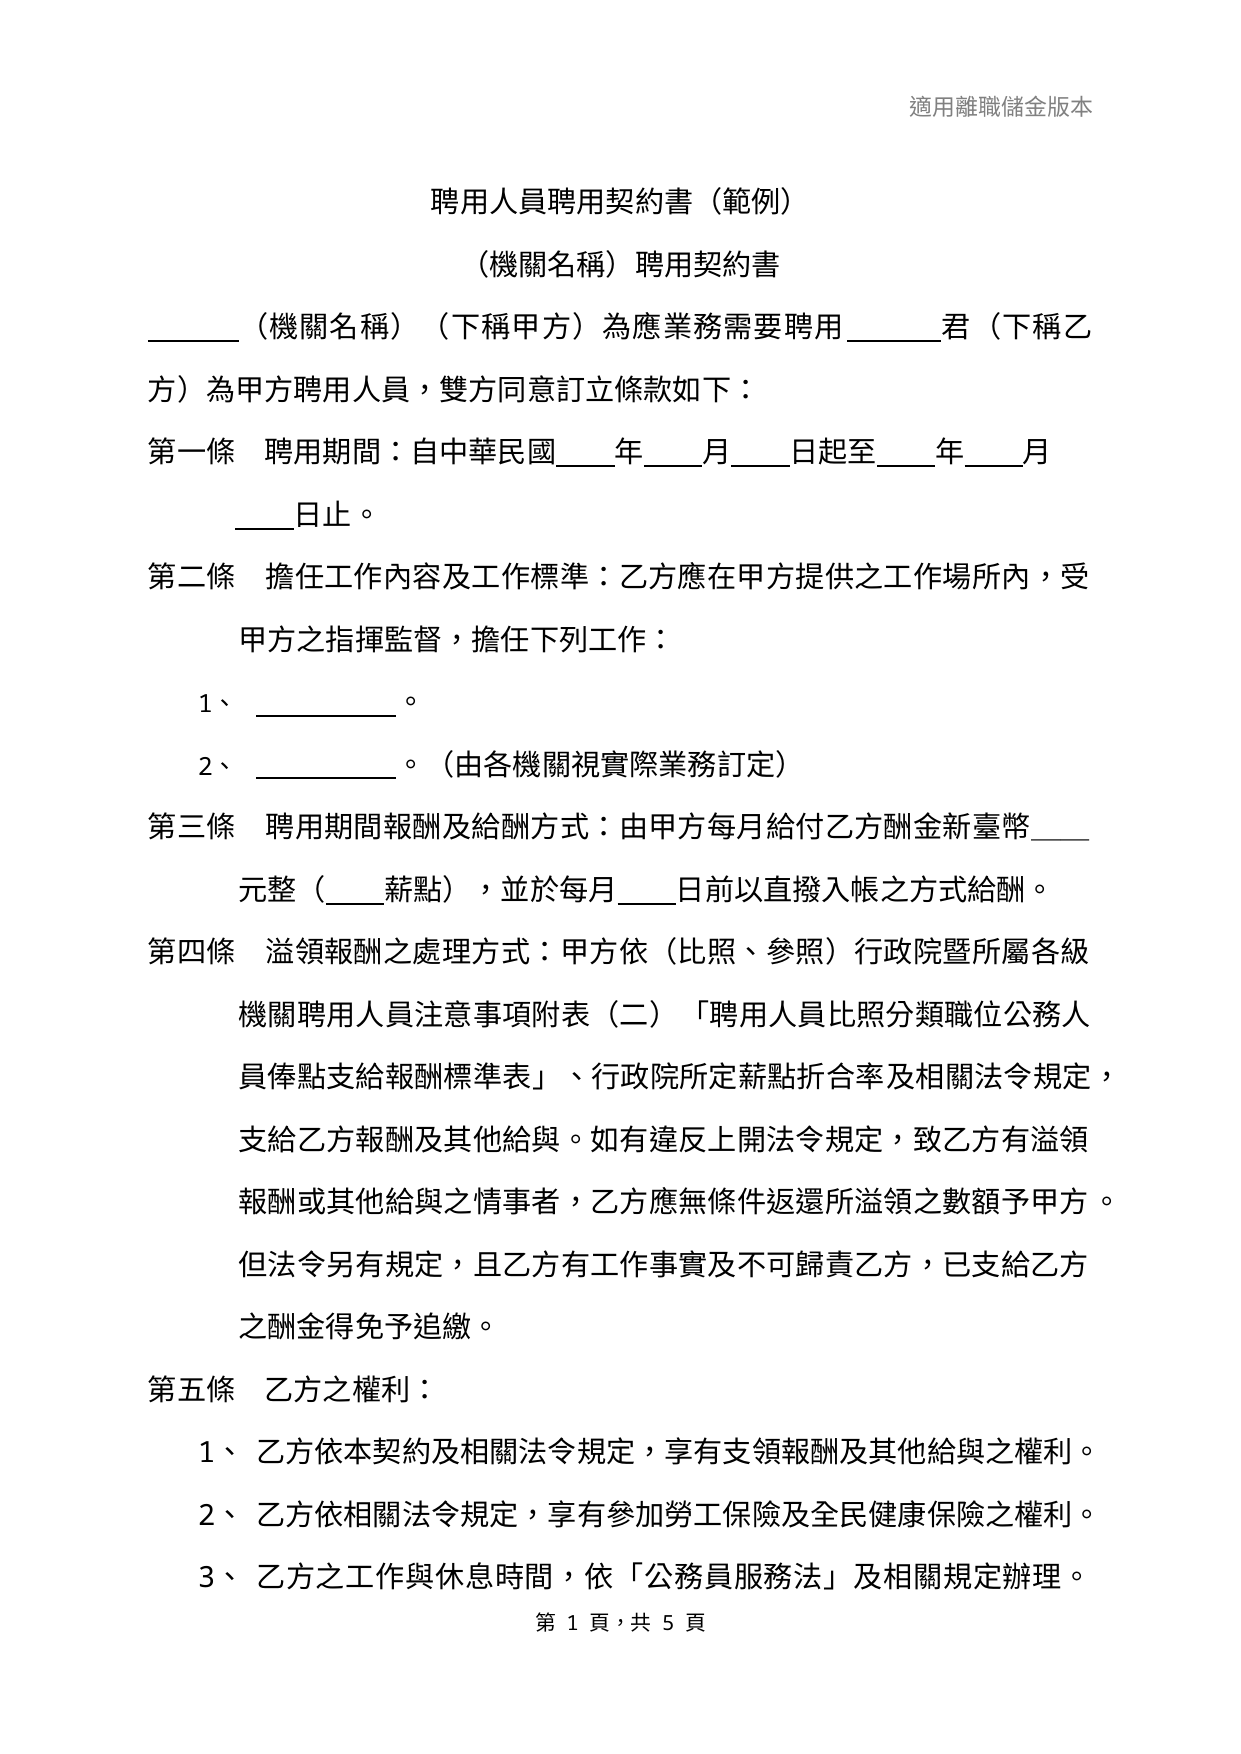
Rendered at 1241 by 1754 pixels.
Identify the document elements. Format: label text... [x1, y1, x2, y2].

text 日止。 [148, 471, 1092, 533]
text （機關名稱）聘用契約書 [148, 221, 1092, 283]
list 乙方依相關法令規定，享有參加勞工保險及全民健康保險之權利。 [198, 1471, 1092, 1533]
text 第二條 擔任工作內容及工作標準：乙方應在甲方提供之工作場所內，受甲方之指揮監督，擔任下列工作： [148, 533, 1092, 658]
text 第五條 乙方之權利： [148, 1346, 1092, 1408]
list 乙方之工作與休息時間，依「公務員服務法」及相關規定辦理。 [198, 1533, 1092, 1596]
text 聘用人員聘用契約書（範例） [148, 158, 1092, 221]
list 。 [198, 658, 1092, 721]
text 第四條 溢領報酬之處理方式：甲方依（比照、參照）行政院暨所屬各級機關聘用人員注意事項附表（二）「聘用人員比照分類職位公務人員俸點支給報酬標準表」、行政院所定薪點折合率及相關法令規定，支給乙方報酬及其他給與。如有違反上開法令規定，致乙方有溢領報酬或其他給與之情事者，乙方應無條件返還所溢領之數額予甲方。但法令另有規定，且乙方有工作事實及不可歸責乙方，已支給乙方之酬金得免予追繳。 [148, 908, 1092, 1346]
text 第三條 聘用期間報酬及給酬方式：由甲方每月給付乙方酬金新臺幣＿＿元整（ 薪點），並於每月 日前以直撥入帳之方式給酬。 [148, 783, 1092, 908]
text （機關名稱）（下稱甲方）為應業務需要聘用 君（下稱乙方）為甲方聘用人員，雙方同意訂立條款如下： [148, 283, 1092, 408]
text 第一條 聘用期間：自中華民國 年 月 日起至 年 月 [148, 408, 1092, 471]
list 乙方依本契約及相關法令規定，享有支領報酬及其他給與之權利。 [198, 1408, 1092, 1471]
list 。（由各機關視實際業務訂定） [198, 721, 1092, 783]
